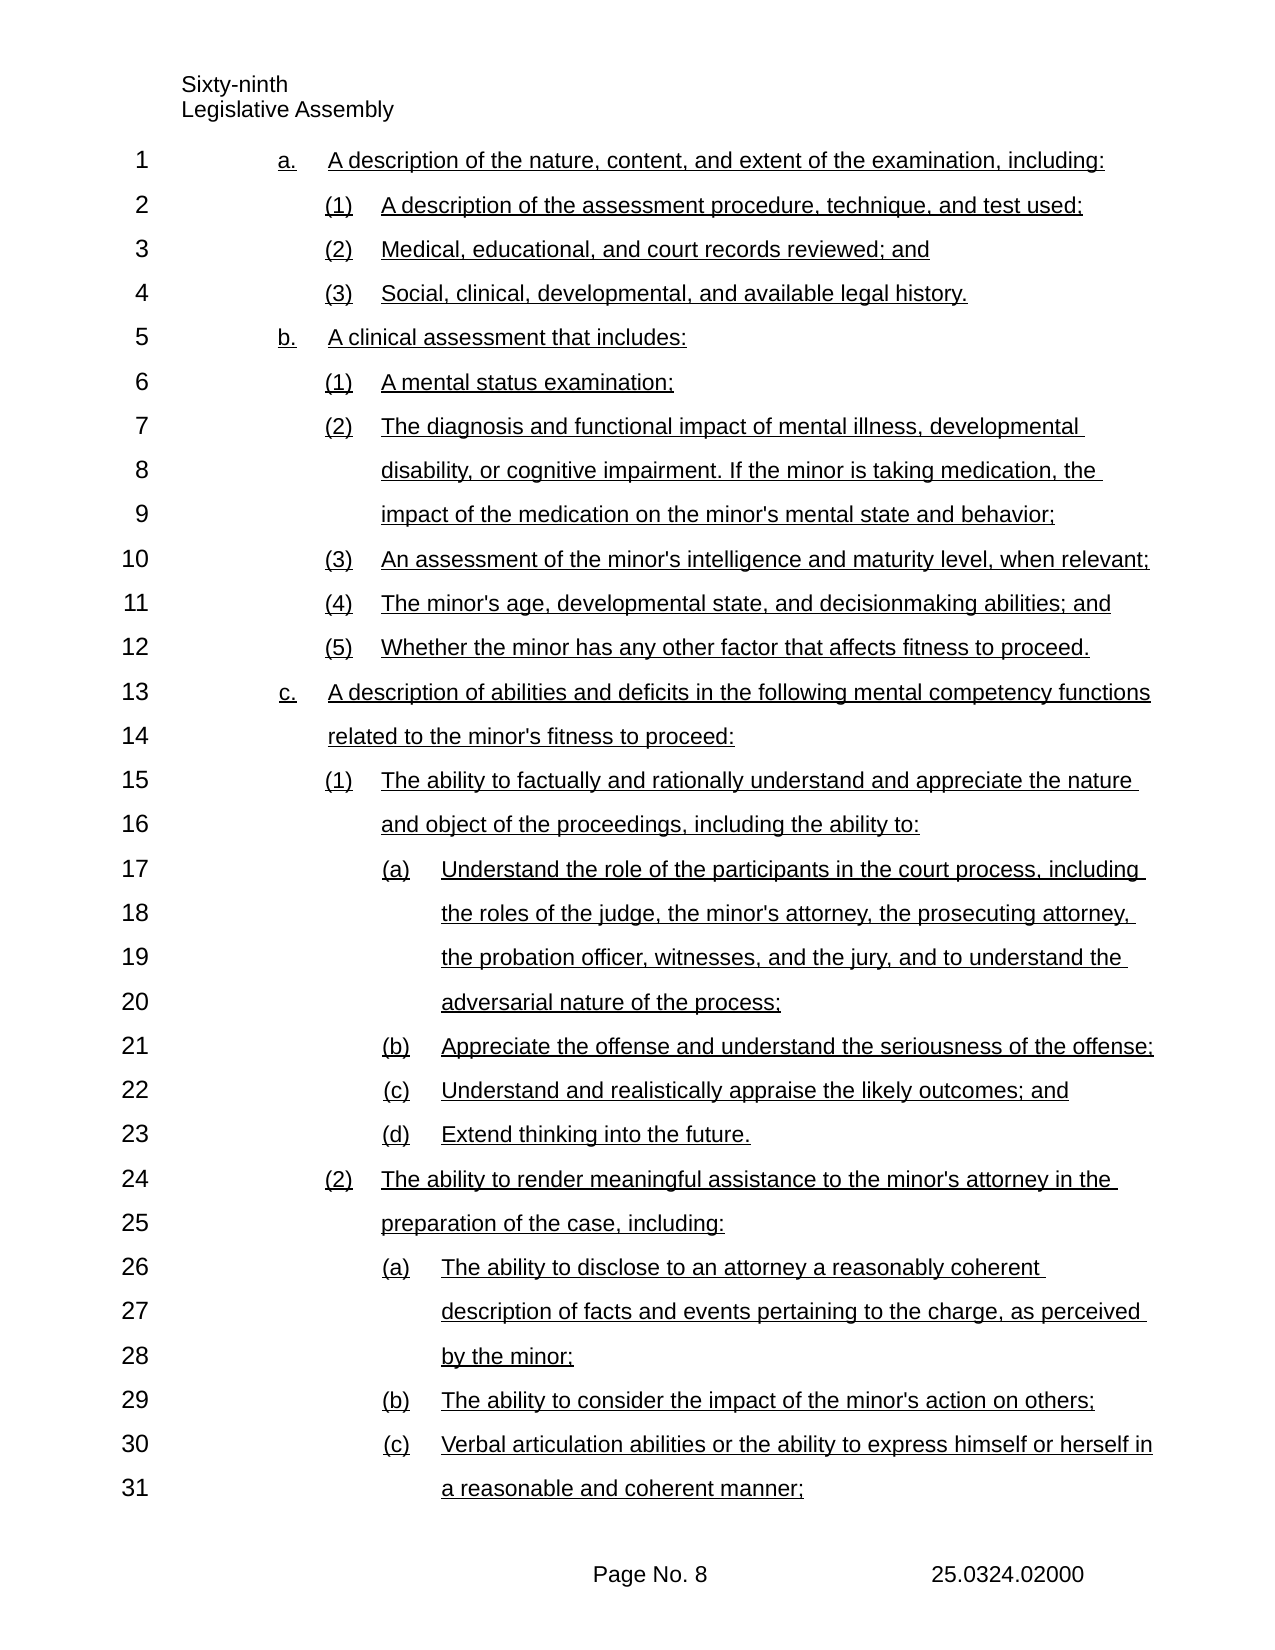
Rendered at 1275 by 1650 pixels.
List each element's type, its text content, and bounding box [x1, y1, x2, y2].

text (1) The ability to factually and rationally understand and appreciate the nature and object of the proceedings, including the ability to: [181, 753, 1154, 842]
text (c) Understand and realistically appraise the likely outcomes; and [181, 1063, 1154, 1107]
text b. A clinical assessment that includes: [181, 310, 1154, 355]
text (a) Understand the role of the participants in the court process, including the roles of the judge, the minor's attorney, the prosecuting attorney, the probation officer, witnesses, and the jury, and to understand the adversarial nature of the process; [181, 842, 1154, 1019]
text (3) Social, clinical, developmental, and available legal history. [181, 266, 1154, 310]
text (1) A mental status examination; [181, 355, 1154, 399]
text (a) The ability to disclose to an attorney a reasonably coherent description of facts and events pertaining to the charge, as perceived by the minor; [181, 1240, 1154, 1373]
text (c) Verbal articulation abilities or the ability to express himself or herself in a reasonable and coherent manner; [181, 1417, 1154, 1506]
text (b) Appreciate the offense and understand the seriousness of the offense; [181, 1019, 1154, 1063]
text (1) A description of the assessment procedure, technique, and test used; [181, 178, 1154, 222]
text (2) The diagnosis and functional impact of mental illness, developmental disability, or cognitive impairment. If the minor is taking medication, the impact of the medication on the minor's mental state and behavior; [181, 399, 1154, 532]
text (2) The ability to render meaningful assistance to the minor's attorney in the preparation of the case, including: [181, 1152, 1154, 1240]
text (b) The ability to consider the impact of the minor's action on others; [181, 1373, 1154, 1417]
text (3) An assessment of the minor's intelligence and maturity level, when relevant; [181, 532, 1154, 576]
text c. A description of abilities and deficits in the following mental competency functions related to the minor's fitness to proceed: [181, 664, 1154, 753]
text (d) Extend thinking into the future. [181, 1107, 1154, 1152]
text a. A description of the nature, content, and extent of the examination, including: [181, 133, 1154, 178]
text (2) Medical, educational, and court records reviewed; and [181, 222, 1154, 266]
text (4) The minor's age, developmental state, and decisionmaking abilities; and [181, 576, 1154, 620]
text (5) Whether the minor has any other factor that affects fitness to proceed. [181, 620, 1154, 664]
